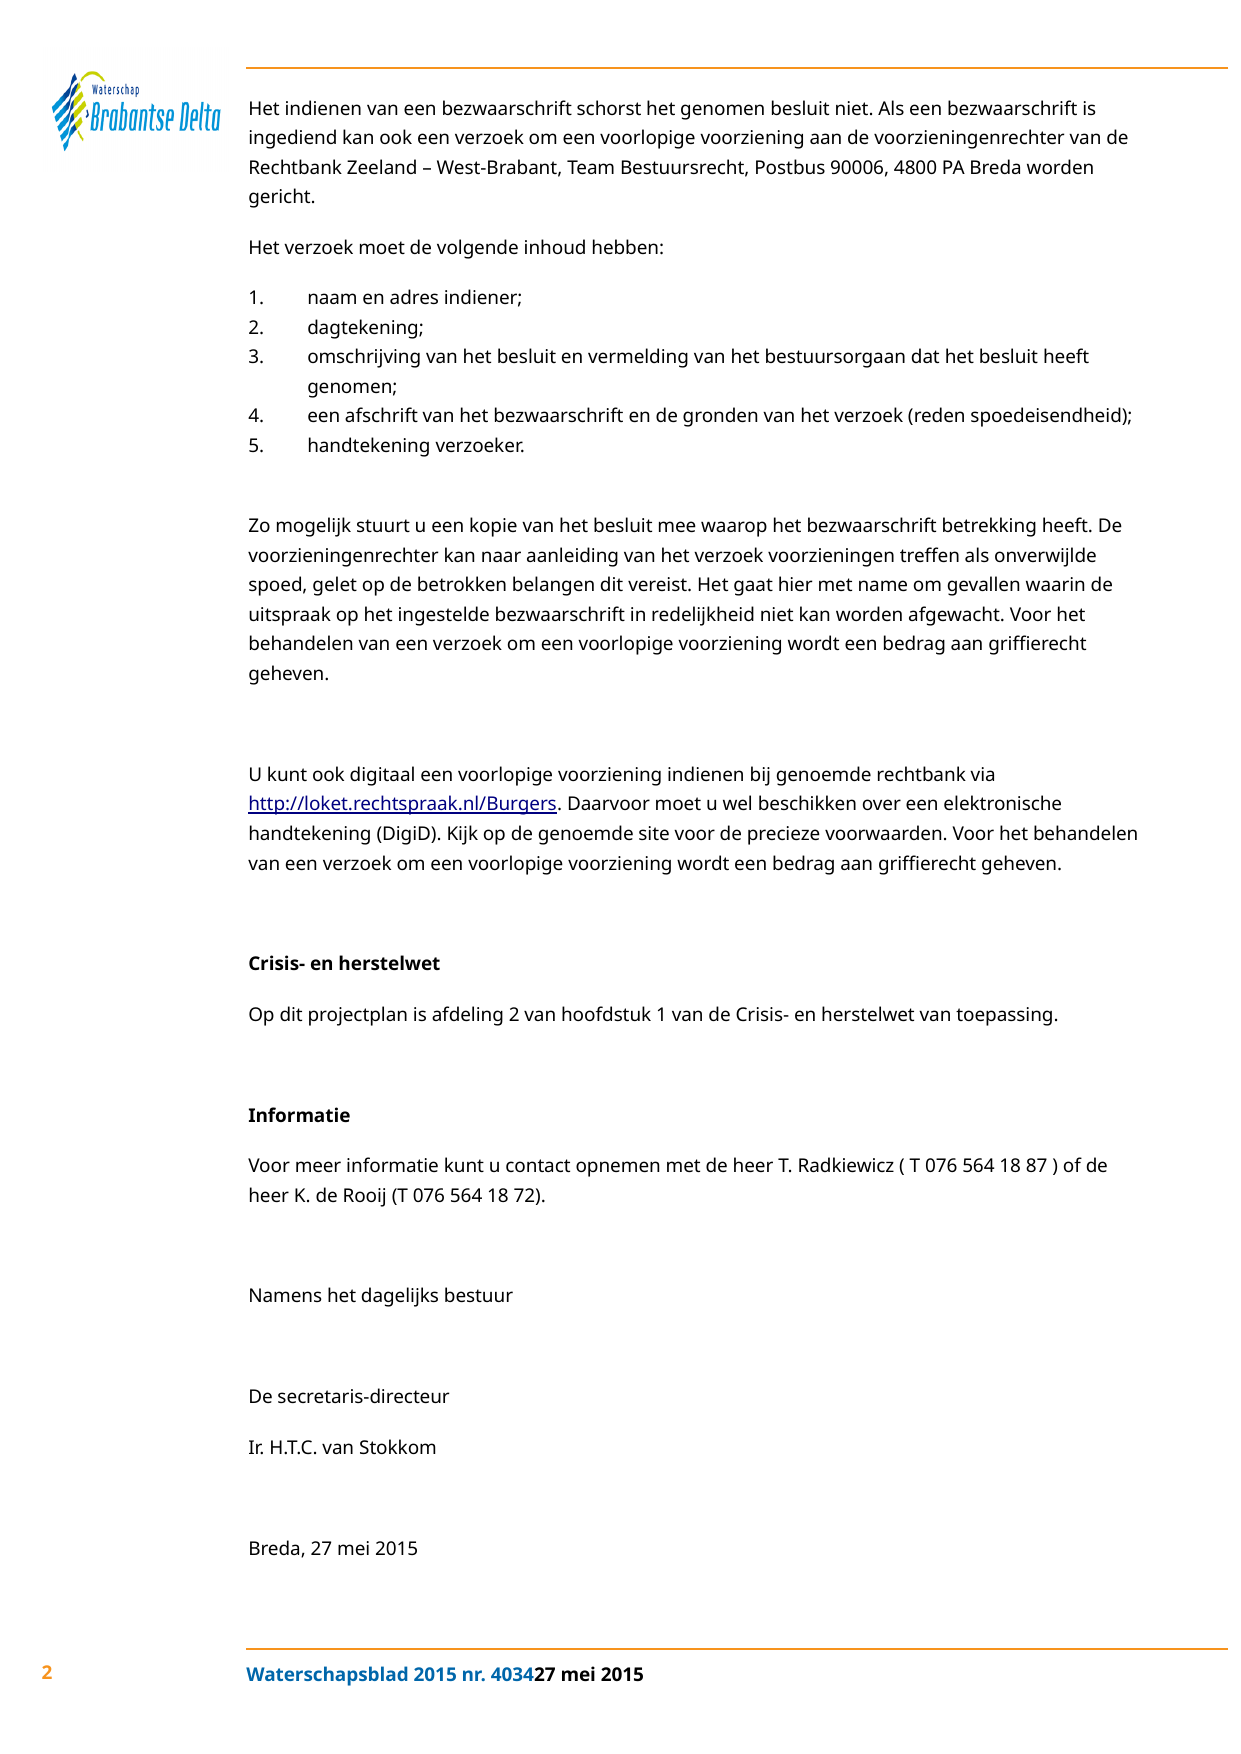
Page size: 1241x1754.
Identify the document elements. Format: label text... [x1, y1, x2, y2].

text Breda, 27 mei 2015 [248, 1535, 1152, 1561]
text Namens het dagelijks bestuur [248, 1283, 1152, 1308]
text Zo mogelijk stuurt u een kopie van het besluit mee waarop het bezwaarschrift betrekking heeft. De voorzieningenrechter kan naar aanleiding van het verzoek voorzieningen treffen als onverwijlde spoed, gelet op de betrokken belangen dit vereist. Het gaat hier met name om gevallen waarin de uitspraak op het ingestelde bezwaarschrift in redelijkheid niet kan worden afgewacht. Voor het behandelen van een verzoek om een voorlopige voorziening wordt een bedrag aan griffierecht geheven. [248, 512, 1152, 686]
list dagtekening; [248, 314, 1152, 340]
list handtekening verzoeker. [248, 432, 1152, 458]
text Het verzoek moet de volgende inhoud hebben: [248, 234, 1152, 260]
text Op dit projectplan is afdeling 2 van hoofdstuk 1 van de Crisis- en herstelwet van toepassing. [248, 1001, 1152, 1027]
text Crisis- en herstelwet [248, 951, 1152, 976]
text U kunt ook digitaal een voorlopige voorziening indienen bij genoemde rechtbank via http://loket.rechtspraak.nl/Burgers. Daarvoor moet u wel beschikken over een elektronische handtekening (DigiD). Kijk op de genoemde site voor de precieze voorwaarden. Voor het behandelen van een verzoek om een voorlopige voorziening wordt een bedrag aan griffierecht geheven. [248, 761, 1152, 876]
text Het indienen van een bezwaarschrift schorst het genomen besluit niet. Als een bezwaarschrift is ingediend kan ook een verzoek om een voorlopige voorziening aan de voorzieningenrechter van de Rechtbank Zeeland – West-Brabant, Team Bestuursrecht, Postbus 90006, 4800 PA Breda worden gericht. [248, 95, 1152, 209]
text Voor meer informatie kunt u contact opnemen met de heer T. Radkiewicz ( T 076 564 18 87 ) of de heer K. de Rooij (T 076 564 18 72). [248, 1152, 1152, 1208]
list een afschrift van het bezwaarschrift en de gronden van het verzoek (reden spoedeisendheid); [248, 403, 1152, 428]
list omschrijving van het besluit en vermelding van het bestuursorgaan dat het besluit heeft genomen; [248, 343, 1152, 399]
text De secretaris-directeur [248, 1383, 1152, 1409]
list naam en adres indiener; [248, 284, 1152, 310]
picture [41, 47, 231, 172]
text Informatie [248, 1102, 1152, 1128]
text Ir. H.T.C. van Stokkom [248, 1434, 1152, 1460]
